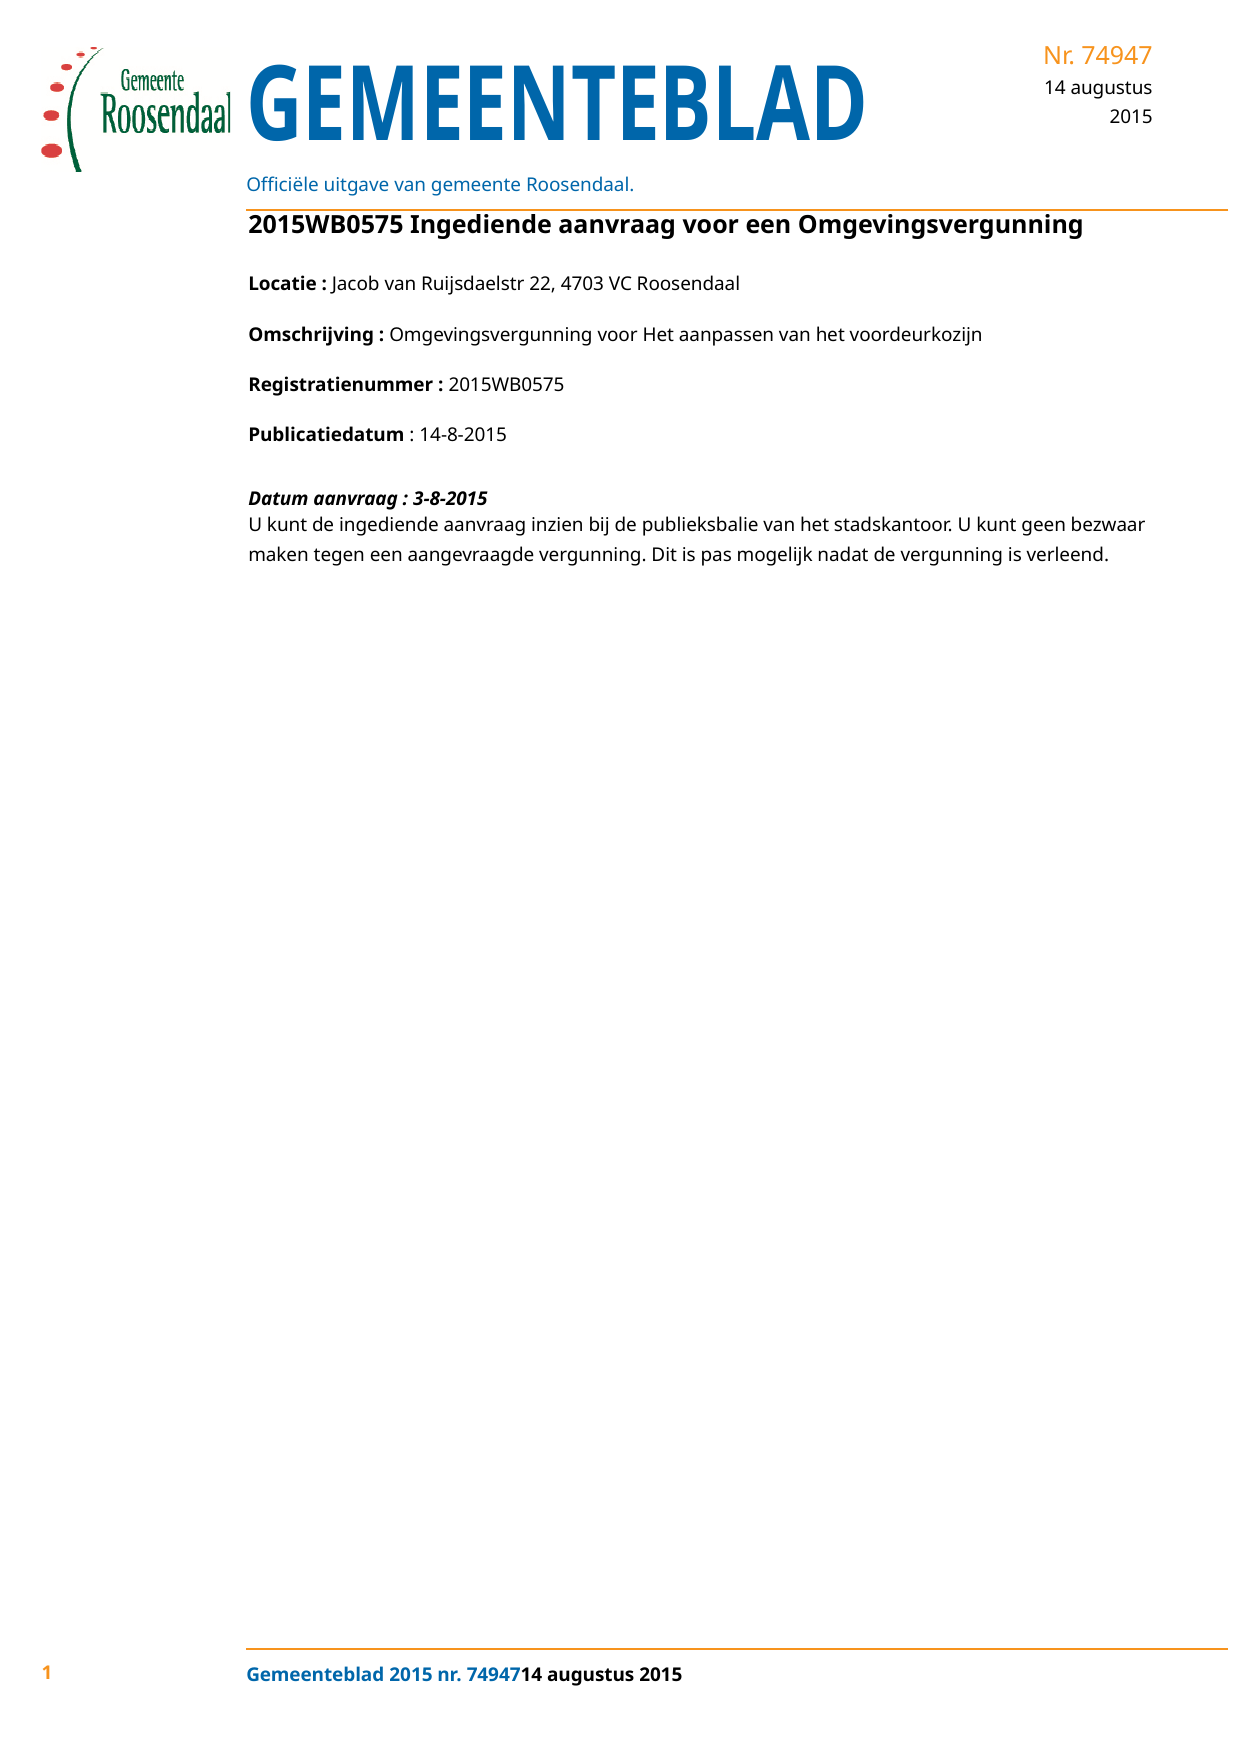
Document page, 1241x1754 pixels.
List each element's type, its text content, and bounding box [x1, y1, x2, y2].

text Omschrijving : Omgevingsvergunning voor Het aanpassen van het voordeurkozijn [248, 321, 1152, 346]
text U kunt de ingediende aanvraag inzien bij de publieksbalie van het stadskantoor. U kunt geen bezwaar maken tegen een aangevraagde vergunning. Dit is pas mogelijk nadat de vergunning is verleend. [248, 511, 1152, 567]
text Registratienummer : 2015WB0575 [248, 371, 1152, 397]
text Publicatiedatum : 14-8-2015 [248, 422, 1152, 447]
text Locatie : Jacob van Ruijsdaelstr 22, 4703 VC Roosendaal [248, 270, 1152, 296]
text Datum aanvraag : 3-8-2015 [248, 486, 1152, 511]
text 2015WB0575 Ingediende aanvraag voor een Omgevingsvergunning [248, 211, 1152, 241]
picture [41, 47, 231, 172]
